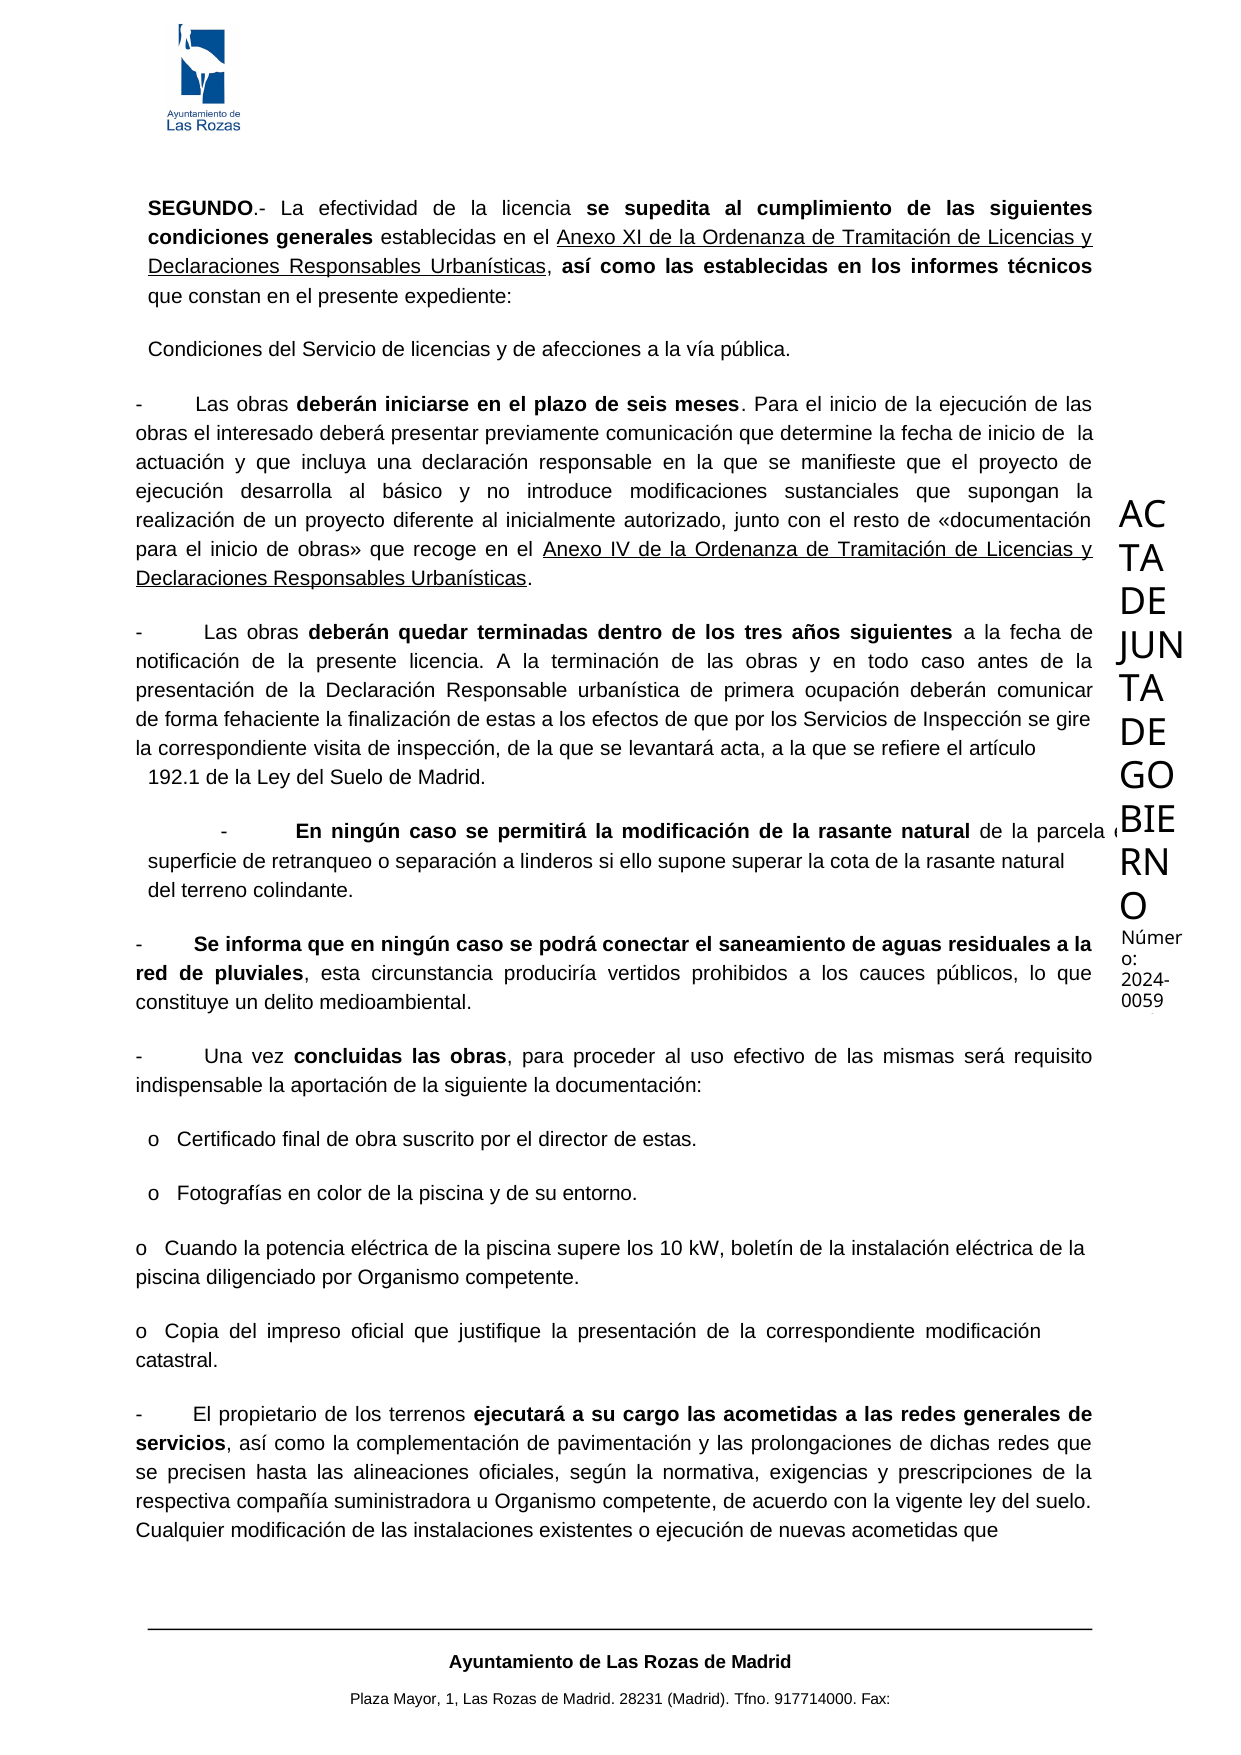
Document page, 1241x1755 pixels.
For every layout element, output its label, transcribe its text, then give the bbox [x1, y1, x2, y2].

list Copia del impreso oficial que justifique la presentación de la correspondiente modificación catastral. [135, 1318, 1064, 1371]
list Las obras deberán quedar terminadas dentro de los tres años siguientes a la fecha de notificación de la presente licencia. A la terminación de las obras y en todo caso antes de la presentación de la Declaración Responsable urbanística de primera ocupación deberán comunicar de forma fehaciente la finalización de estas a los efectos de que por los Servicios de Inspección se gire la correspondiente visita de inspección, de la que se levantará acta, a la que se refiere el artículo [135, 619, 1093, 759]
list Una vez concluidas las obras, para proceder al uso efectivo de las mismas será requisito indispensable la aportación de la siguiente la documentación: [135, 1044, 1093, 1097]
list Certificado final de obra suscrito por el director de estas. [148, 1127, 1222, 1151]
list En ningún caso se permitirá la modificación de la rasante natural de la parcela en la [220, 819, 1117, 843]
list Cuando la potencia eléctrica de la piscina supere los 10 kW, boletín de la instalación eléctrica de la piscina diligenciado por Organismo competente. [135, 1236, 1087, 1288]
list Número: 2024-0059 Fecha: 14/10/2024 [1121, 928, 1185, 1013]
text [1185, 765, 1222, 789]
text superficie de retranqueo o separación a linderos si ello supone superar la cota de la rasante natural del terreno colindante. [148, 848, 1087, 901]
list El propietario de los terrenos ejecutará a su cargo las acometidas a las redes generales de servicios, así como la complementación de pavimentación y las prolongaciones de dichas redes que se precisen hasta las alineaciones oficiales, según la normativa, exigencias y prescripciones de la respectiva compañía suministradora u Organismo competente, de acuerdo con la vigente ley del suelo. Cualquier modificación de las instalaciones existentes o ejecución de nuevas acometidas que [135, 1401, 1093, 1542]
list Se informa que en ningún caso se podrá conectar el saneamiento de aguas residuales a la red de pluviales, esta circunstancia produciría vertidos prohibidos a los cauces públicos, lo que constituye un delito medioambiental. [135, 931, 1093, 1014]
list Las obras deberán iniciarse en el plazo de seis meses. Para el inicio de la ejecución de las obras el interesado deberá presentar previamente comunicación que determine la fecha de inicio de la actuación y que incluya una declaración responsable en la que se manifieste que el proyecto de ejecución desarrolla al básico y no introduce modificaciones sustanciales que supongan la realización de un proyecto diferente al inicialmente autorizado, junto con el resto de «documentación para el inicio de obras» que recoge en el Anexo IV de la Ordenanza de Tramitación de Licencias y Declaraciones Responsables Urbanísticas. [135, 392, 1093, 589]
list ACTA DE JUNTA DE GOBIERNO [1119, 493, 1185, 928]
text Condiciones del Servicio de licencias y de afecciones a la vía pública. [148, 337, 1222, 361]
text SEGUNDO.- La efectividad de la licencia se supedita al cumplimiento de las siguientes condiciones generales establecidas en el Anexo XI de la Ordenanza de Tramitación de Licencias y Declaraciones Responsables Urbanísticas, así como las establecidas en los informes técnicos que constan en el presente expediente: [148, 196, 1093, 308]
list Fotografías en color de la piscina y de su entorno. [148, 1181, 1222, 1205]
text 192.1 de la Ley del Suelo de Madrid. [148, 765, 1117, 789]
